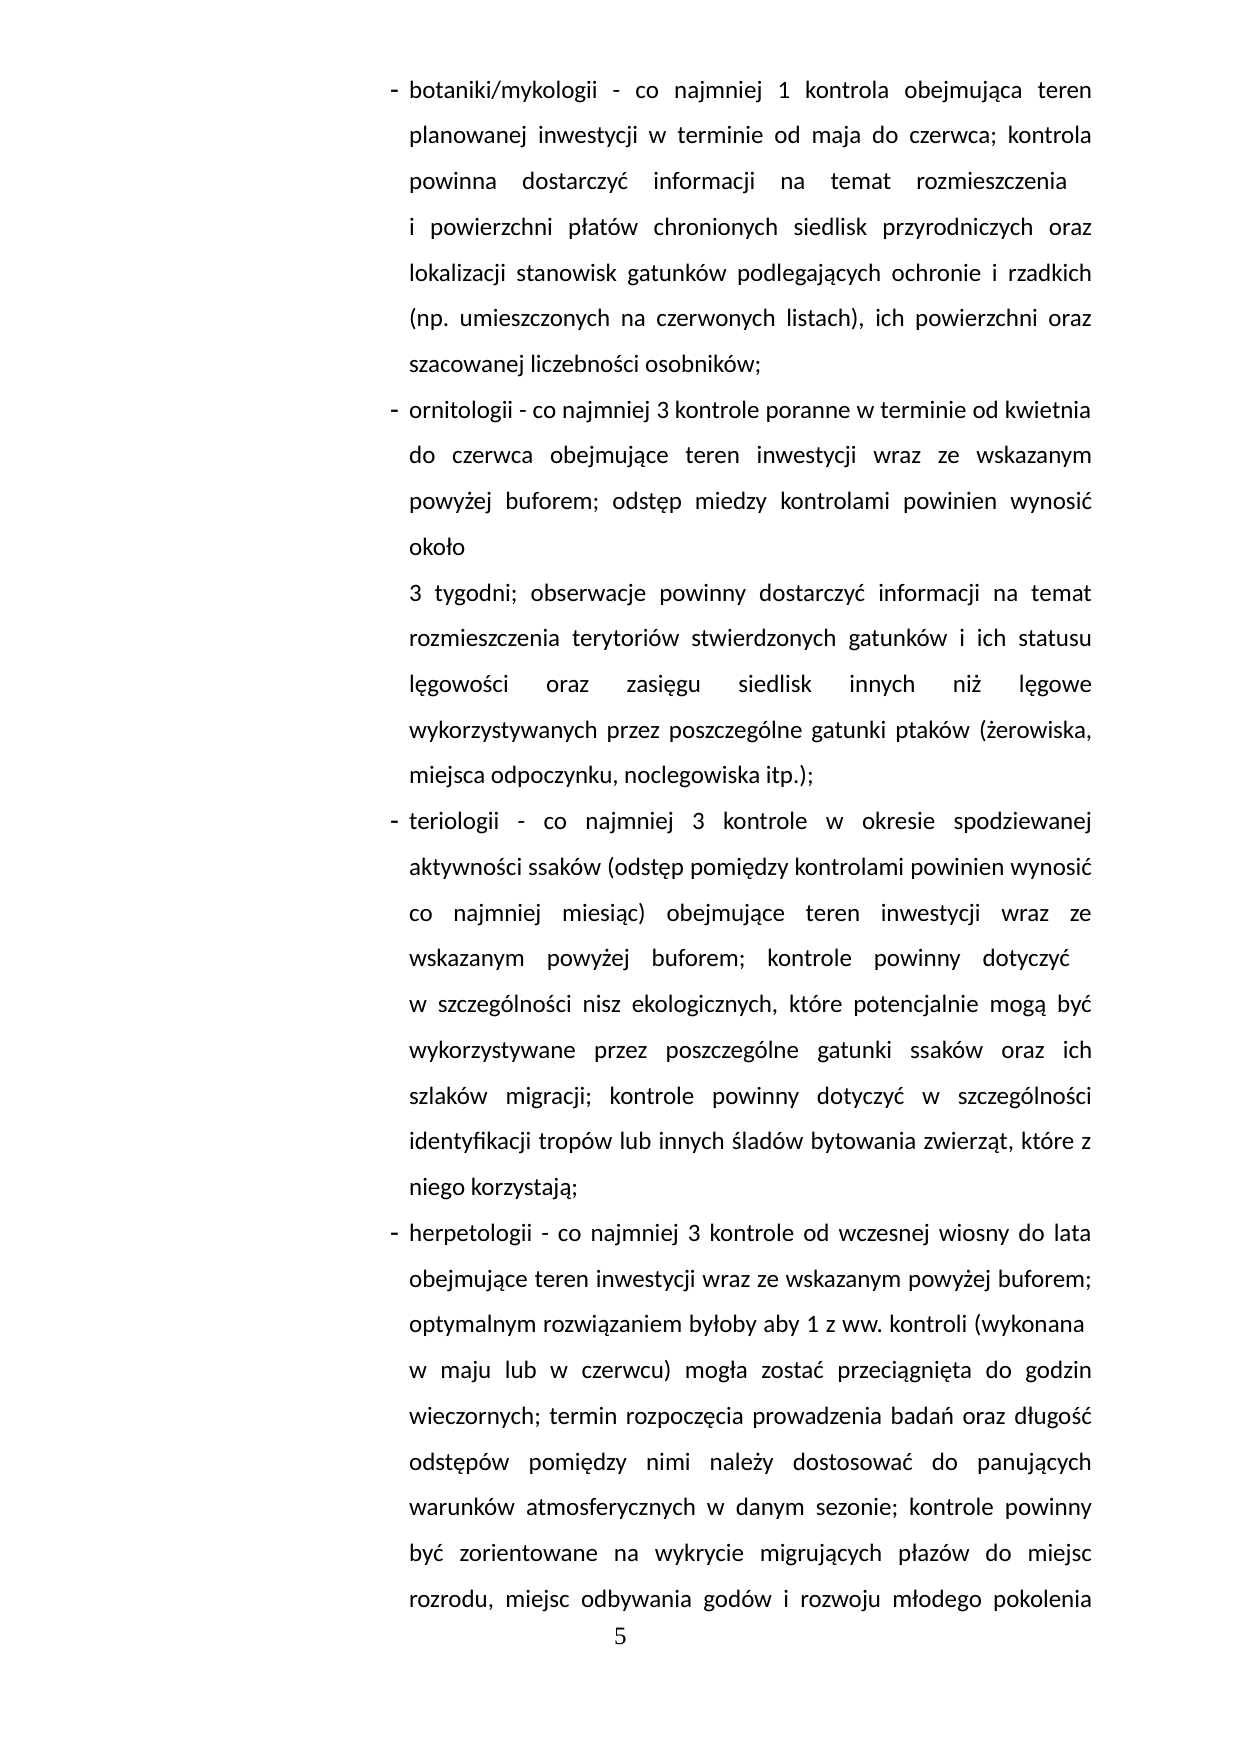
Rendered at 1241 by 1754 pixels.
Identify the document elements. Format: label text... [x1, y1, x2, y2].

list botaniki/mykologii - co najmniej 1 kontrola obejmująca teren planowanej inwestycji w terminie od maja do czerwca; kontrola powinna dostarczyć informacji na temat rozmieszczenia i powierzchni płatów chronionych siedlisk przyrodniczych oraz lokalizacji stanowisk gatunków podlegających ochronie i rzadkich (np. umieszczonych na czerwonych listach), ich powierzchni oraz szacowanej liczebności osobników; [390, 74, 1093, 379]
list ornitologii - co najmniej 3 kontrole poranne w terminie od kwietnia do czerwca obejmujące teren inwestycji wraz ze wskazanym powyżej buforem; odstęp miedzy kontrolami powinien wynosić około 3 tygodni; obserwacje powinny dostarczyć informacji na temat rozmieszczenia terytoriów stwierdzonych gatunków i ich statusu lęgowości oraz zasięgu siedlisk innych niż lęgowe wykorzystywanych przez poszczególne gatunki ptaków (żerowiska, miejsca odpoczynku, noclegowiska itp.); [390, 394, 1093, 790]
list herpetologii - co najmniej 3 kontrole od wczesnej wiosny do lata obejmujące teren inwestycji wraz ze wskazanym powyżej buforem; optymalnym rozwiązaniem byłoby aby 1 z ww. kontroli (wykonana w maju lub w czerwcu) mogła zostać przeciągnięta do godzin wieczornych; termin rozpoczęcia prowadzenia badań oraz długość odstępów pomiędzy nimi należy dostosować do panujących warunków atmosferycznych w danym sezonie; kontrole powinny być zorientowane na wykrycie migrujących płazów do miejsc rozrodu, miejsc odbywania godów i rozwoju młodego pokolenia [390, 1217, 1093, 1613]
list teriologii - co najmniej 3 kontrole w okresie spodziewanej aktywności ssaków (odstęp pomiędzy kontrolami powinien wynosić co najmniej miesiąc) obejmujące teren inwestycji wraz ze wskazanym powyżej buforem; kontrole powinny dotyczyć w szczególności nisz ekologicznych, które potencjalnie mogą być wykorzystywane przez poszczególne gatunki ssaków oraz ich szlaków migracji; kontrole powinny dotyczyć w szczególności identyfikacji tropów lub innych śladów bytowania zwierząt, które z niego korzystają; [390, 805, 1093, 1202]
